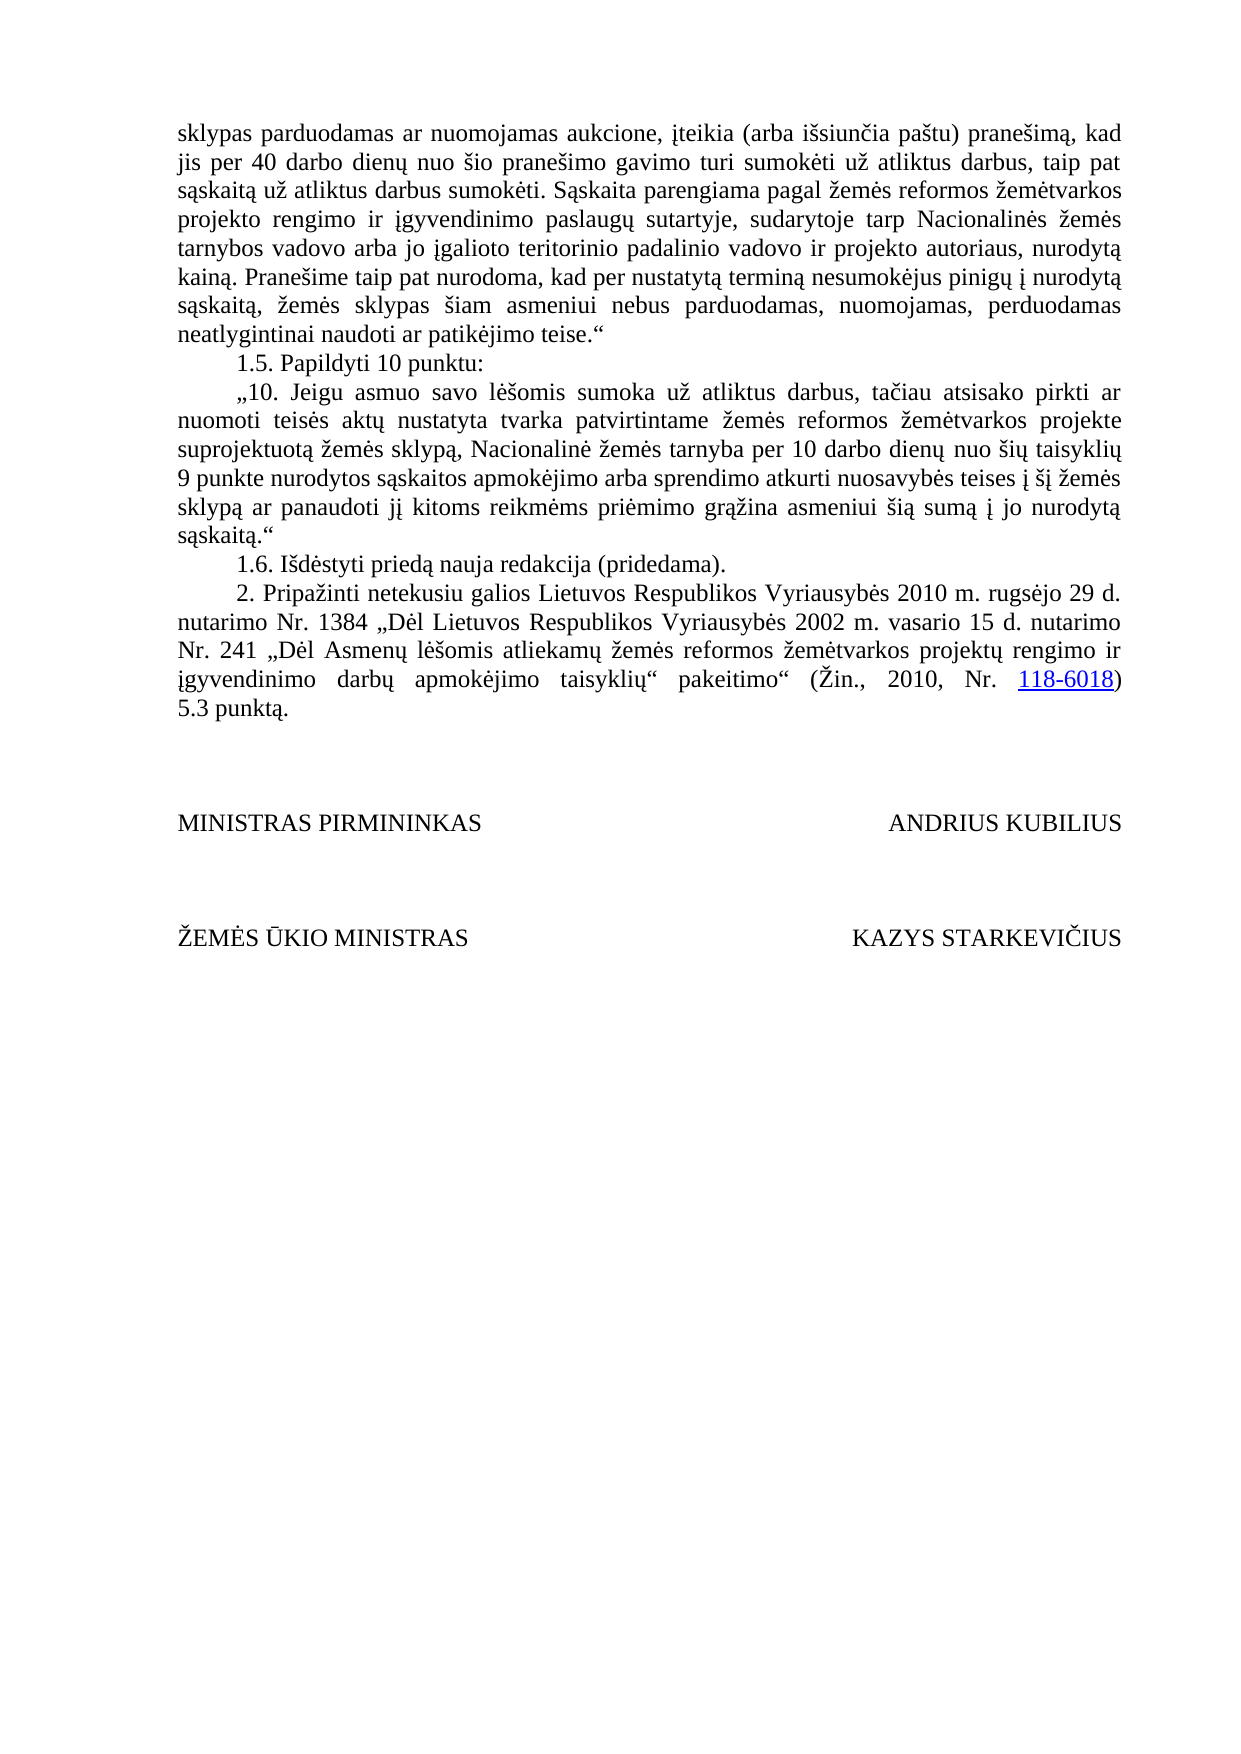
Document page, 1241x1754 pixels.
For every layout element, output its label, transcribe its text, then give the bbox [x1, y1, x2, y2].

text 1.5. Papildyti 10 punktu: [177, 348, 1122, 377]
text 2. Pripažinti netekusiu galios Lietuvos Respublikos Vyriausybės 2010 m. rugsėjo 29 d. nutarimo Nr. 1384 „Dėl Lietuvos Respublikos Vyriausybės 2002 m. vasario 15 d. nutarimo Nr. 241 „Dėl Asmenų lėšomis atliekamų žemės reformos žemėtvarkos projektų rengimo ir įgyvendinimo darbų apmokėjimo taisyklių“ pakeitimo“ (Žin., 2010, Nr. 118-6018) 5.3 punktą. [177, 578, 1122, 722]
text „10. Jeigu asmuo savo lėšomis sumoka už atliktus darbus, tačiau atsisako pirkti ar nuomoti teisės aktų nustatyta tvarka patvirtintame žemės reformos žemėtvarkos projekte suprojektuotą žemės sklypą, Nacionalinė žemės tarnyba per 10 darbo dienų nuo šių taisyklių 9 punkte nurodytos sąskaitos apmokėjimo arba sprendimo atkurti nuosavybės teises į šį žemės sklypą ar panaudoti jį kitoms reikmėms priėmimo grąžina asmeniui šią sumą į jo nurodytą sąskaitą.“ [177, 377, 1122, 549]
text MINISTRAS PIRMININKAS ANDRIUS KUBILIUS [177, 808, 1122, 837]
text sklypas parduodamas ar nuomojamas aukcione, įteikia (arba išsiunčia paštu) pranešimą, kad jis per 40 darbo dienų nuo šio pranešimo gavimo turi sumokėti už atliktus darbus, taip pat sąskaitą už atliktus darbus sumokėti. Sąskaita parengiama pagal žemės reformos žemėtvarkos projekto rengimo ir įgyvendinimo paslaugų sutartyje, sudarytoje tarp Nacionalinės žemės tarnybos vadovo arba jo įgalioto teritorinio padalinio vadovo ir projekto autoriaus, nurodytą kainą. Pranešime taip pat nurodoma, kad per nustatytą terminą nesumokėjus pinigų į nurodytą sąskaitą, žemės sklypas šiam asmeniui nebus parduodamas, nuomojamas, perduodamas neatlygintinai naudoti ar patikėjimo teise.“ [177, 118, 1122, 348]
text ŽEMĖS ŪKIO MINISTRAS KAZYS STARKEVIČIUS [177, 923, 1122, 952]
text 1.6. Išdėstyti priedą nauja redakcija (pridedama). [177, 549, 1122, 578]
